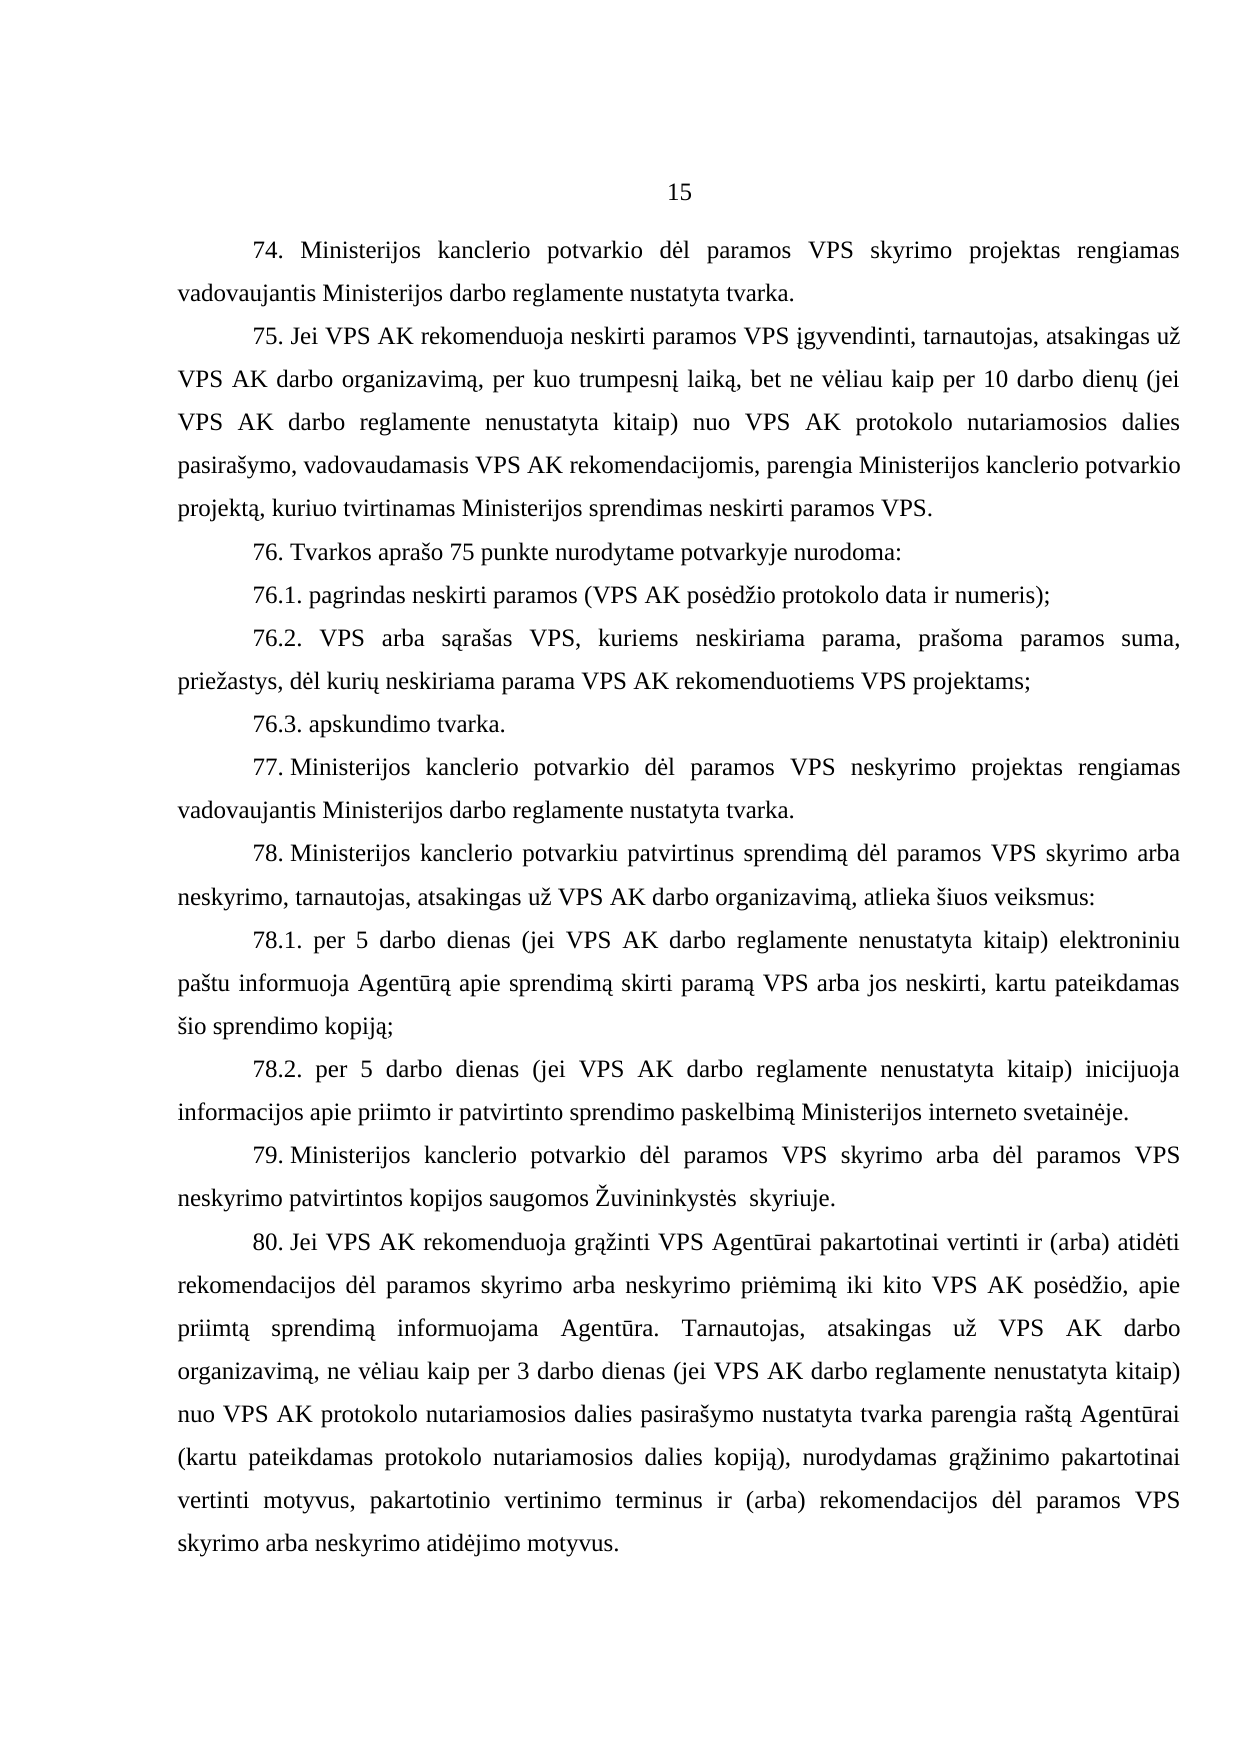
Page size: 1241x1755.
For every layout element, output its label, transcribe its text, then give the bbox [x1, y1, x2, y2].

text 75. Jei VPS AK rekomenduoja neskirti paramos VPS įgyvendinti, tarnautojas, atsakingas už VPS AK darbo organizavimą, per kuo trumpesnį laiką, bet ne vėliau kaip per 10 darbo dienų (jei VPS AK darbo reglamente nenustatyta kitaip) nuo VPS AK protokolo nutariamosios dalies pasirašymo, vadovaudamasis VPS AK rekomendacijomis, parengia Ministerijos kanclerio potvarkio projektą, kuriuo tvirtinamas Ministerijos sprendimas neskirti paramos VPS. [177, 321, 1181, 522]
text 79. Ministerijos kanclerio potvarkio dėl paramos VPS skyrimo arba dėl paramos VPS neskyrimo patvirtintos kopijos saugomos Žuvininkystės skyriuje. [177, 1140, 1181, 1212]
text 74. Ministerijos kanclerio potvarkio dėl paramos VPS skyrimo projektas rengiamas vadovaujantis Ministerijos darbo reglamente nustatyta tvarka. [177, 235, 1181, 307]
text 78.1. per 5 darbo dienas (jei VPS AK darbo reglamente nenustatyta kitaip) elektroniniu paštu informuoja Agentūrą apie sprendimą skirti paramą VPS arba jos neskirti, kartu pateikdamas šio sprendimo kopiją; [177, 925, 1181, 1040]
text 76.1. pagrindas neskirti paramos (VPS AK posėdžio protokolo data ir numeris); [177, 580, 1181, 608]
text 80. Jei VPS AK rekomenduoja grąžinti VPS Agentūrai pakartotinai vertinti ir (arba) atidėti rekomendacijos dėl paramos skyrimo arba neskyrimo priėmimą iki kito VPS AK posėdžio, apie priimtą sprendimą informuojama Agentūra. Tarnautojas, atsakingas už VPS AK darbo organizavimą, ne vėliau kaip per 3 darbo dienas (jei VPS AK darbo reglamente nenustatyta kitaip) nuo VPS AK protokolo nutariamosios dalies pasirašymo nustatyta tvarka parengia raštą Agentūrai (kartu pateikdamas protokolo nutariamosios dalies kopiją), nurodydamas grąžinimo pakartotinai vertinti motyvus, pakartotinio vertinimo terminus ir (arba) rekomendacijos dėl paramos VPS skyrimo arba neskyrimo atidėjimo motyvus. [177, 1227, 1181, 1557]
text 78.2. per 5 darbo dienas (jei VPS AK darbo reglamente nenustatyta kitaip) inicijuoja informacijos apie priimto ir patvirtinto sprendimo paskelbimą Ministerijos interneto svetainėje. [177, 1054, 1181, 1126]
text 76.2. VPS arba sąrašas VPS, kuriems neskiriama parama, prašoma paramos suma, priežastys, dėl kurių neskiriama parama VPS AK rekomenduotiems VPS projektams; [177, 623, 1181, 695]
text 76.3. apskundimo tvarka. [177, 709, 1181, 738]
text 77. Ministerijos kanclerio potvarkio dėl paramos VPS neskyrimo projektas rengiamas vadovaujantis Ministerijos darbo reglamente nustatyta tvarka. [177, 752, 1181, 824]
text 78. Ministerijos kanclerio potvarkiu patvirtinus sprendimą dėl paramos VPS skyrimo arba neskyrimo, tarnautojas, atsakingas už VPS AK darbo organizavimą, atlieka šiuos veiksmus: [177, 838, 1181, 910]
text 76. Tvarkos aprašo 75 punkte nurodytame potvarkyje nurodoma: [177, 537, 1181, 565]
